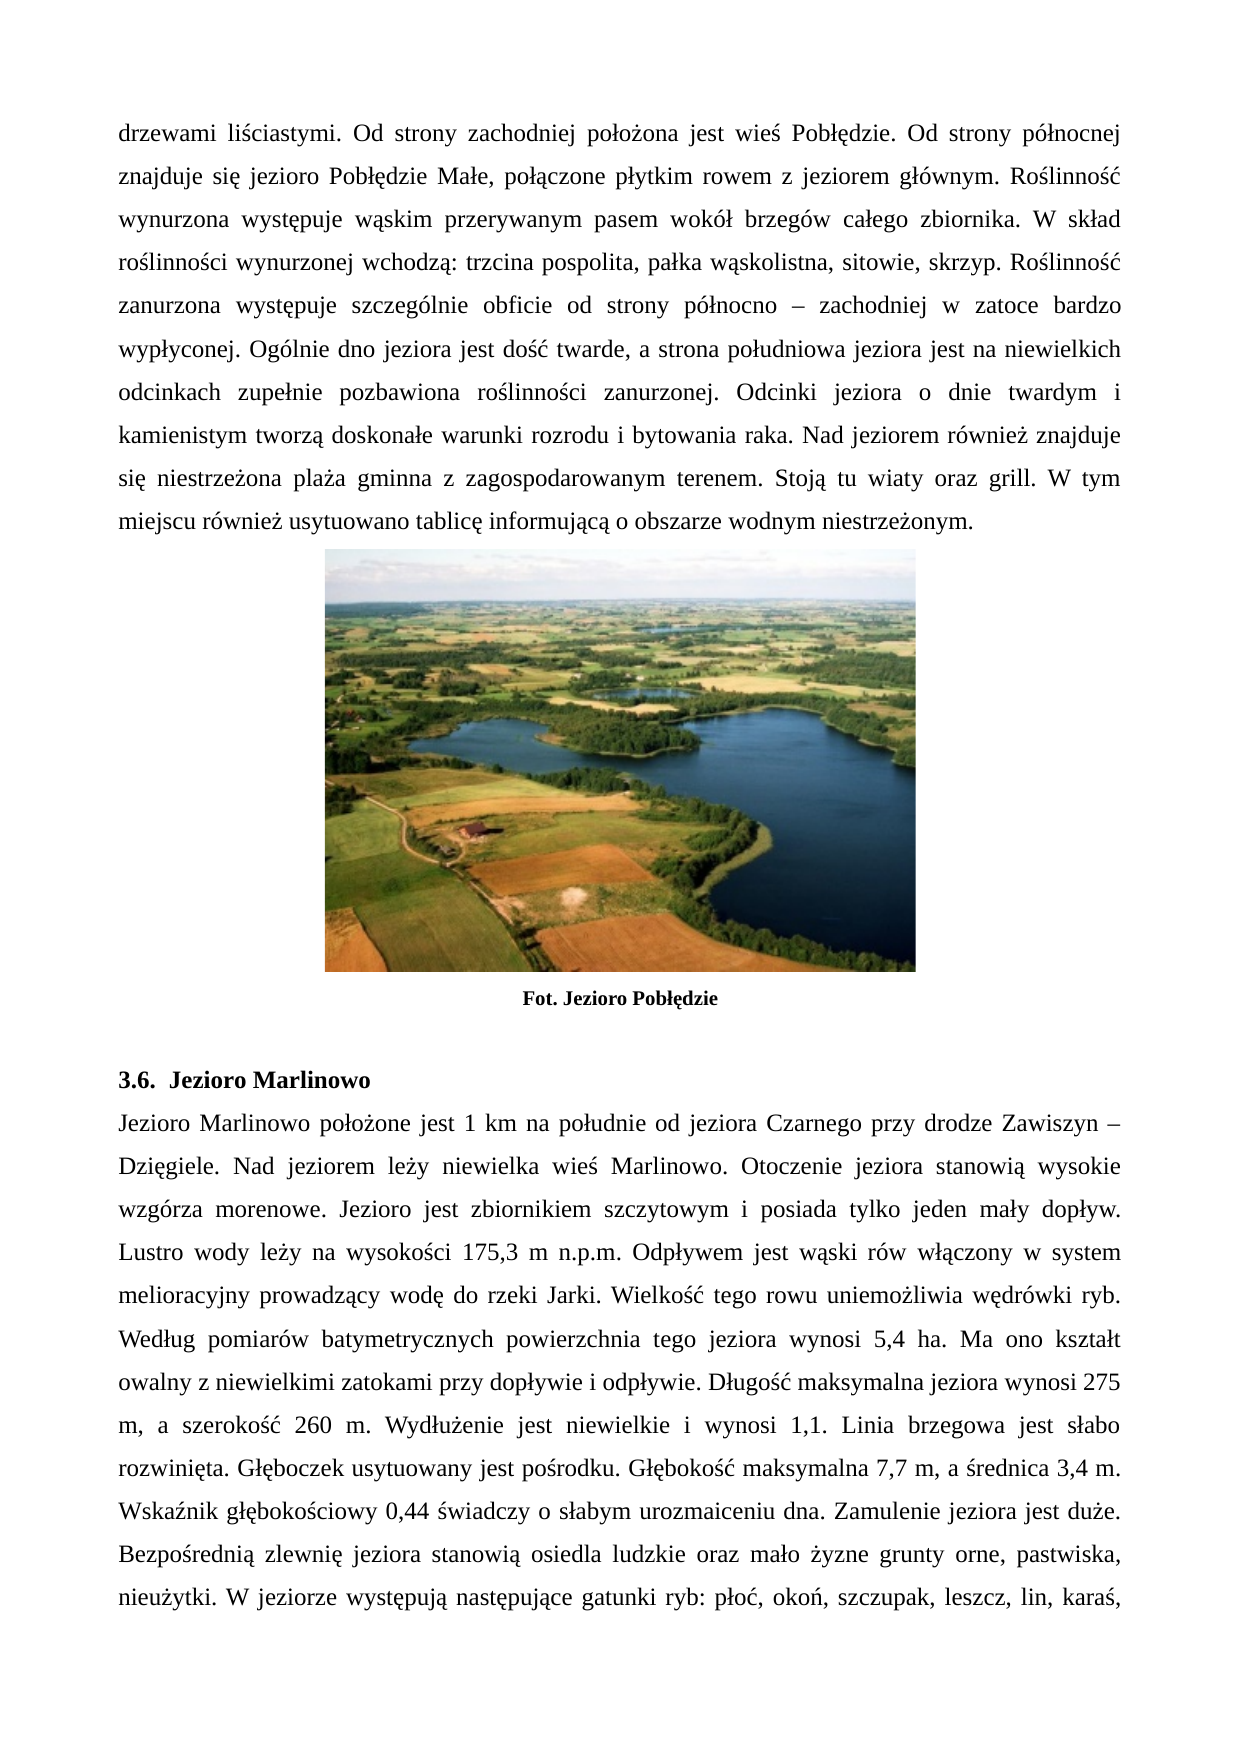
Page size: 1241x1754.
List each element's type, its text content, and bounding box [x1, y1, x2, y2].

text drzewami liściastymi. Od strony zachodniej położona jest wieś Pobłędzie. Od strony północnej znajduje się jezioro Pobłędzie Małe, połączone płytkim rowem z jeziorem głównym. Roślinność wynurzona występuje wąskim przerywanym pasem wokół brzegów całego zbiornika. W skład roślinności wynurzonej wchodzą: trzcina pospolita, pałka wąskolistna, sitowie, skrzyp. Roślinność zanurzona występuje szczególnie obficie od strony północno – zachodniej w zatoce bardzo wypłyconej. Ogólnie dno jeziora jest dość twarde, a strona południowa jeziora jest na niewielkich odcinkach zupełnie pozbawiona roślinności zanurzonej. Odcinki jeziora o dnie twardym i kamienistym tworzą doskonałe warunki rozrodu i bytowania raka. Nad jeziorem również znajduje się niestrzeżona plaża gminna z zagospodarowanym terenem. Stoją tu wiaty oraz grill. W tym miejscu również usytuowano tablicę informującą o obszarze wodnym niestrzeżonym. [118, 118, 1122, 535]
list Jezioro Marlinowo [118, 1065, 1122, 1094]
text Jezioro Marlinowo położone jest 1 km na południe od jeziora Czarnego przy drodze Zawiszyn – Dzięgiele. Nad jeziorem leży niewielka wieś Marlinowo. Otoczenie jeziora stanowią wysokie wzgórza morenowe. Jezioro jest zbiornikiem szczytowym i posiada tylko jeden mały dopływ. Lustro wody leży na wysokości 175,3 m n.p.m. Odpływem jest wąski rów włączony w system melioracyjny prowadzący wodę do rzeki Jarki. Wielkość tego rowu uniemożliwia wędrówki ryb. Według pomiarów batymetrycznych powierzchnia tego jeziora wynosi 5,4 ha. Ma ono kształt owalny z niewielkimi zatokami przy dopływie i odpływie. Długość maksymalna jeziora wynosi 275 m, a szerokość 260 m. Wydłużenie jest niewielkie i wynosi 1,1. Linia brzegowa jest słabo rozwinięta. Głęboczek usytuowany jest pośrodku. Głębokość maksymalna 7,7 m, a średnica 3,4 m. Wskaźnik głębokościowy 0,44 świadczy o słabym urozmaiceniu dna. Zamulenie jeziora jest duże. Bezpośrednią zlewnię jeziora stanowią osiedla ludzkie oraz mało żyzne grunty orne, pastwiska, nieużytki. W jeziorze występują następujące gatunki ryb: płoć, okoń, szczupak, leszcz, lin, karaś, [118, 1108, 1122, 1611]
text Fot. Jezioro Pobłędzie [118, 986, 1122, 1010]
